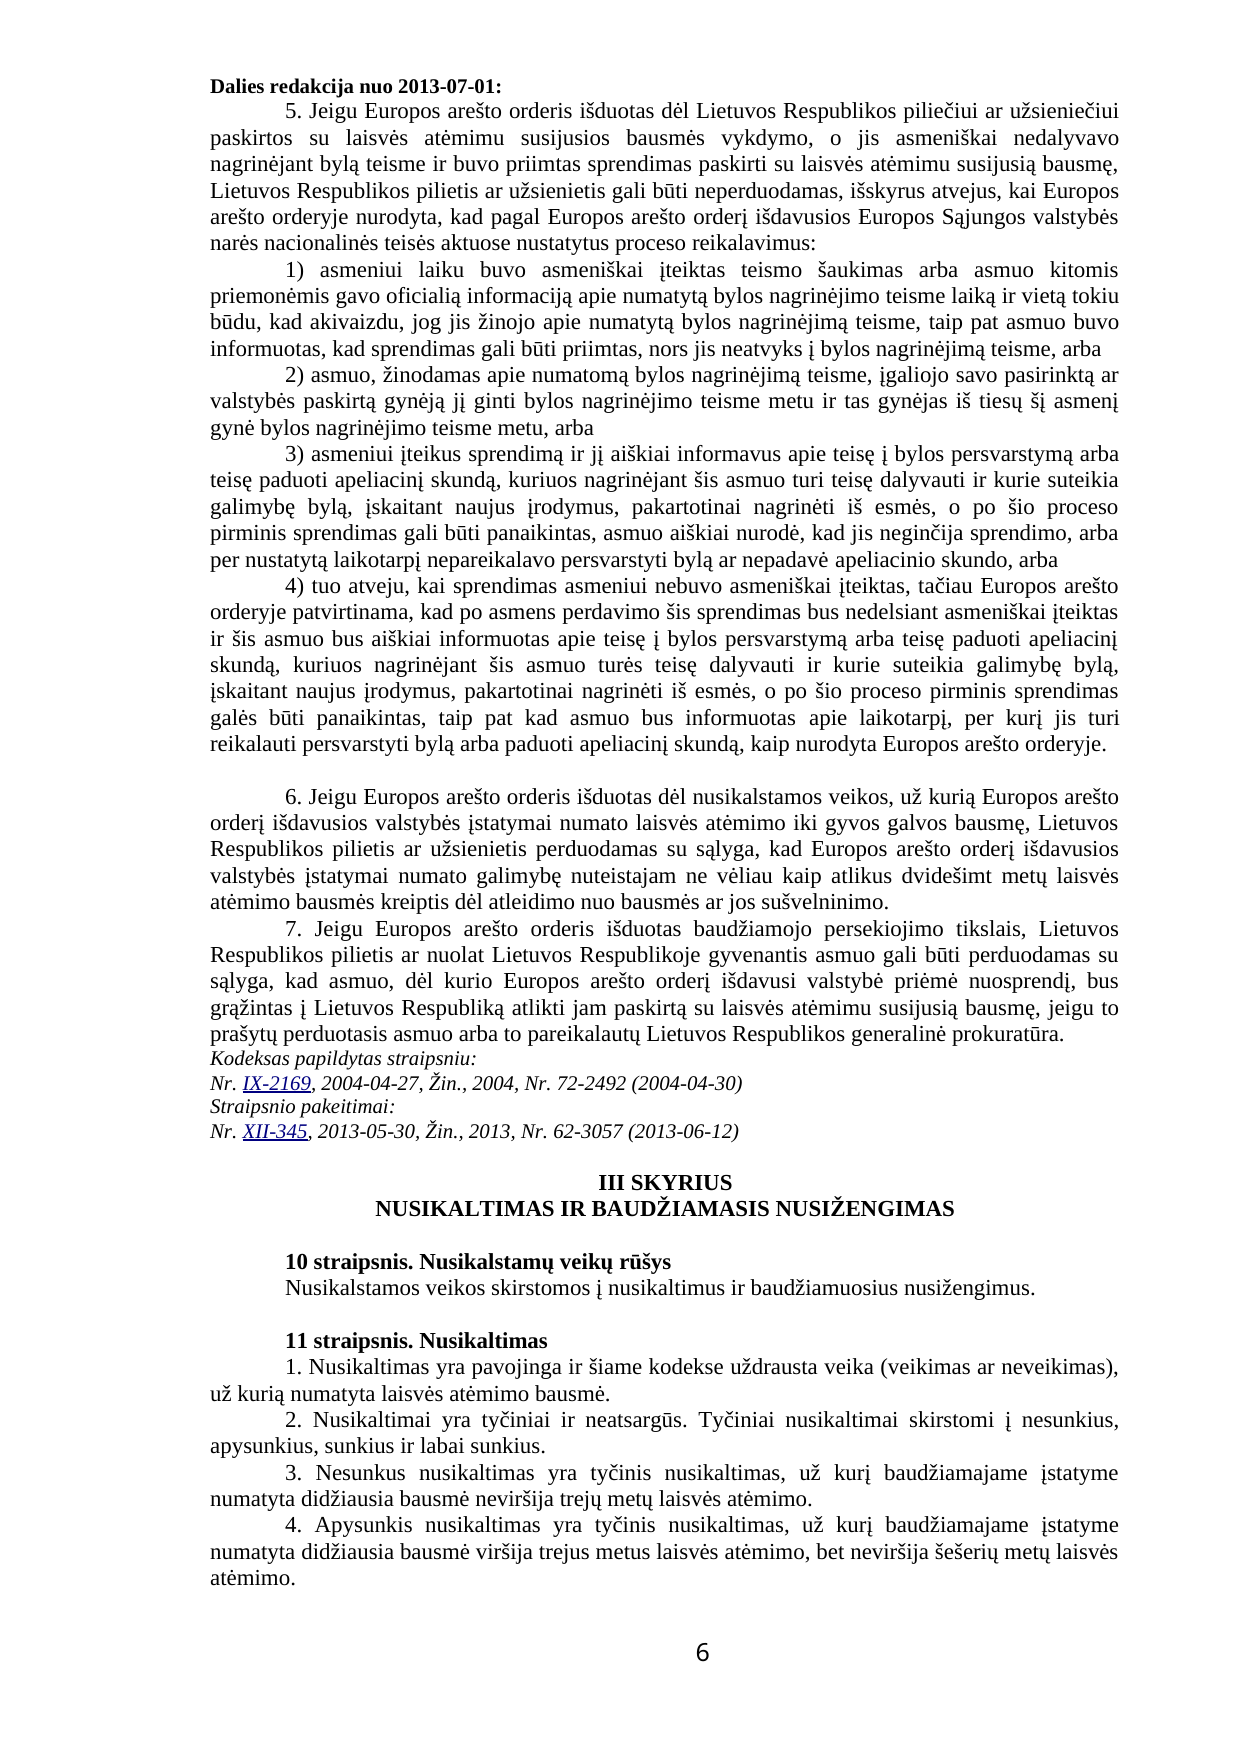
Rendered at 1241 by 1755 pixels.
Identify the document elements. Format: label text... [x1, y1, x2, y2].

text Kodeksas papildytas straipsniu: [210, 1046, 1120, 1070]
text 3. Nesunkus nusikaltimas yra tyčinis nusikaltimas, už kurį baudžiamajame įstatyme numatyta didžiausia bausmė neviršija trejų metų laisvės atėmimo. [210, 1459, 1120, 1512]
text 1. Nusikaltimas yra pavojinga ir šiame kodekse uždrausta veika (veikimas ar neveikimas), už kurią numatyta laisvės atėmimo bausmė. [210, 1353, 1120, 1406]
text 4. Apysunkis nusikaltimas yra tyčinis nusikaltimas, už kurį baudžiamajame įstatyme numatyta didžiausia bausmė viršija trejus metus laisvės atėmimo, bet neviršija šešerių metų laisvės atėmimo. [210, 1512, 1120, 1591]
text 7. Jeigu Europos arešto orderis išduotas baudžiamojo persekiojimo tikslais, Lietuvos Respublikos pilietis ar nuolat Lietuvos Respublikoje gyvenantis asmuo gali būti perduodamas su sąlyga, kad asmuo, dėl kurio Europos arešto orderį išdavusi valstybė priėmė nuosprendį, bus grąžintas į Lietuvos Respubliką atlikti jam paskirtą su laisvės atėmimu susijusią bausmę, jeigu to prašytų perduotasis asmuo arba to pareikalautų Lietuvos Respublikos generalinė prokuratūra. [210, 914, 1120, 1046]
subtitle III SKYRIUS [210, 1169, 1120, 1195]
text Straipsnio pakeitimai: [210, 1094, 1120, 1118]
text Nr. IX-2169, 2004-04-27, Žin., 2004, Nr. 72-2492 (2004-04-30) [210, 1070, 1120, 1094]
text 11 straipsnis. Nusikaltimas [210, 1327, 1120, 1353]
text Nusikalstamos veikos skirstomos į nusikaltimus ir baudžiamuosius nusižengimus. [210, 1274, 1120, 1301]
text 3) asmeniui įteikus sprendimą ir jį aiškiai informavus apie teisę į bylos persvarstymą arba teisę paduoti apeliacinį skundą, kuriuos nagrinėjant šis asmuo turi teisę dalyvauti ir kurie suteikia galimybę bylą, įskaitant naujus įrodymus, pakartotinai nagrinėti iš esmės, o po šio proceso pirminis sprendimas gali būti panaikintas, asmuo aiškiai nurodė, kad jis neginčija sprendimo, arba per nustatytą laikotarpį nepareikalavo persvarstyti bylą ar nepadavė apeliacinio skundo, arba [210, 440, 1120, 572]
text 10 straipsnis. Nusikalstamų veikų rūšys [210, 1248, 1120, 1274]
text 2) asmuo, žinodamas apie numatomą bylos nagrinėjimą teisme, įgaliojo savo pasirinktą ar valstybės paskirtą gynėją jį ginti bylos nagrinėjimo teisme metu ir tas gynėjas iš tiesų šį asmenį gynė bylos nagrinėjimo teisme metu, arba [210, 361, 1120, 440]
text Dalies redakcija nuo 2013-07-01: [210, 73, 1120, 98]
text NUSIKALTIMAS IR BAUDŽIAMASIS NUSIŽENGIMAS [210, 1195, 1120, 1222]
text 4) tuo atveju, kai sprendimas asmeniui nebuvo asmeniškai įteiktas, tačiau Europos arešto orderyje patvirtinama, kad po asmens perdavimo šis sprendimas bus nedelsiant asmeniškai įteiktas ir šis asmuo bus aiškiai informuotas apie teisę į bylos persvarstymą arba teisę paduoti apeliacinį skundą, kuriuos nagrinėjant šis asmuo turės teisę dalyvauti ir kurie suteikia galimybę bylą, įskaitant naujus įrodymus, pakartotinai nagrinėti iš esmės, o po šio proceso pirminis sprendimas galės būti panaikintas, taip pat kad asmuo bus informuotas apie laikotarpį, per kurį jis turi reikalauti persvarstyti bylą arba paduoti apeliacinį skundą, kaip nurodyta Europos arešto orderyje. [210, 572, 1120, 756]
text Nr. XII-345, 2013-05-30, Žin., 2013, Nr. 62-3057 (2013-06-12) [210, 1118, 1120, 1143]
text 5. Jeigu Europos arešto orderis išduotas dėl Lietuvos Respublikos piliečiui ar užsieniečiui paskirtos su laisvės atėmimu susijusios bausmės vykdymo, o jis asmeniškai nedalyvavo nagrinėjant bylą teisme ir buvo priimtas sprendimas paskirti su laisvės atėmimu susijusią bausmę, Lietuvos Respublikos pilietis ar užsienietis gali būti neperduodamas, išskyrus atvejus, kai Europos arešto orderyje nurodyta, kad pagal Europos arešto orderį išdavusios Europos Sąjungos valstybės narės nacionalinės teisės aktuose nustatytus proceso reikalavimus: [210, 98, 1120, 256]
text 1) asmeniui laiku buvo asmeniškai įteiktas teismo šaukimas arba asmuo kitomis priemonėmis gavo oficialią informaciją apie numatytą bylos nagrinėjimo teisme laiką ir vietą tokiu būdu, kad akivaizdu, jog jis žinojo apie numatytą bylos nagrinėjimą teisme, taip pat asmuo buvo informuotas, kad sprendimas gali būti priimtas, nors jis neatvyks į bylos nagrinėjimą teisme, arba [210, 256, 1120, 361]
text 6. Jeigu Europos arešto orderis išduotas dėl nusikalstamos veikos, už kurią Europos arešto orderį išdavusios valstybės įstatymai numato laisvės atėmimo iki gyvos galvos bausmę, Lietuvos Respublikos pilietis ar užsienietis perduodamas su sąlyga, kad Europos arešto orderį išdavusios valstybės įstatymai numato galimybę nuteistajam ne vėliau kaip atlikus dvidešimt metų laisvės atėmimo bausmės kreiptis dėl atleidimo nuo bausmės ar jos sušvelninimo. [210, 783, 1120, 914]
text 2. Nusikaltimai yra tyčiniai ir neatsargūs. Tyčiniai nusikaltimai skirstomi į nesunkius, apysunkius, sunkius ir labai sunkius. [210, 1406, 1120, 1459]
